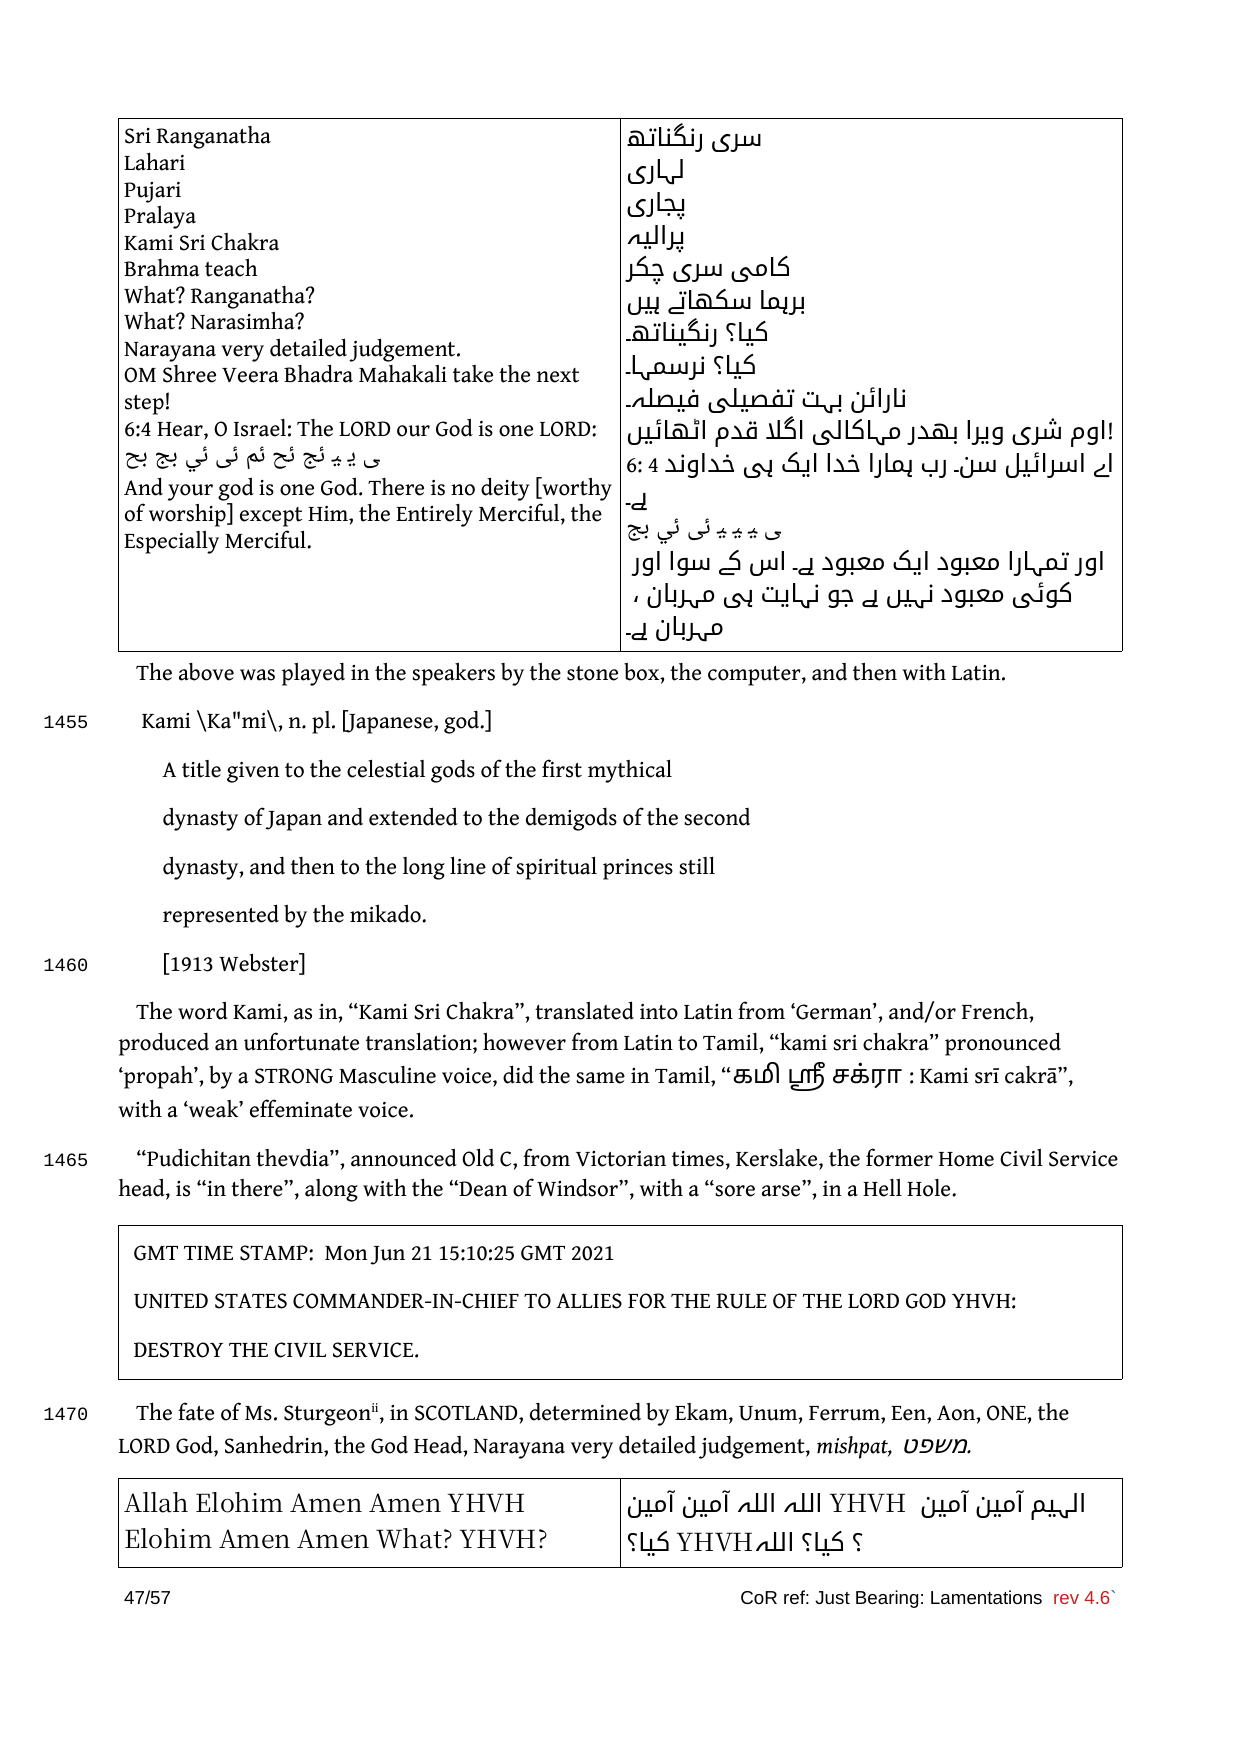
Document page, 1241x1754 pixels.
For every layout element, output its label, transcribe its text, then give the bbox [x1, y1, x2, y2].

text represented by the mikado. [118, 902, 1122, 929]
text [1913 Webster] [118, 951, 1122, 977]
text A title given to the celestial gods of the first mythical [118, 757, 1122, 784]
text DESTROY THE CIVIL SERVICE. [119, 1322, 1122, 1379]
text The word Kami, as in, “Kami Sri Chakra”, translated into Latin from ‘German’, and/or French, produced an unfortunate translation; however from Latin to Tamil, “kami sri chakra” pronounced ‘propah’, by a STRONG Masculine voice, did the same in Tamil, “கமி ஸ்ரீ சக்ரா : Kami srī cakrā”, with a ‘weak’ effeminate voice. [118, 999, 1122, 1124]
table_header Allah Elohim Amen Amen YHVH Elohim Amen Amen What? YHVH? What? Allah? Sri Ranganatha Lahari Pujari Pralaya Kami Sri Chakra Brahma teach What? Ranganatha? What? Narasimha? Narayana very detailed judgement. OM Shree Veera Bhadra Mahakali take the next step! 6:4 Hear, O Israel: The LORD our God is one LORD: ﯽ ﯾ ﯿ ﰀ ﰁ ﰂ ﰃ ﰄ ﰅ ﰆ And your god is one God. There is no deity [worthy of worship] except Him, the Entirely Merciful, the Especially Merciful. For The Dean of Windsor, Narayana very detailed judgement. Mishpat. [119, 1479, 620, 1567]
text Kami \Ka"mi\, n. pl. [Japanese, god.] [118, 709, 1122, 735]
table_header اللہ اللہ آمین آمین YHVH الہیم آمین آمین کیا؟ YHVH؟ کیا؟ اللہ سری رنگناتھ لہاری پجاری پرالیہ کامی سری چکر برہما سکھاتے ہیں کیا؟ رنگیناتھ۔ کیا؟ نرسمہا۔ نارائن بہت تفصیلی فیصلہ۔ اوم شری ویرا بھدر مہاکالی اگلا قدم اٹھائیں! 6: 4 اے اسرائیل سن۔ رب ہمارا خدا ایک ہی خداوند ہے۔ ﯽ ﯿ ﯿ ﯿ ﰃ ﰄ ﰅ اور تمہارا معبود ایک خدا ہے۔ اس کے سوا اور کوئی معبود نہیں ہے جو نہایت ہی مہربان ، مہربان ہے۔ ڈین ونڈسر کے لئے ، نارائن نے بہت تفصیلی فیصلہ دیا۔ مشپت۔ [621, 1479, 1122, 1567]
text “Pudichitan thevdia”, announced Old C, from Victorian times, Kerslake, the former Home Civil Service head, is “in there”, along with the “Dean of Windsor”, with a “sore arse”, in a Hell Hole. [118, 1146, 1122, 1203]
text dynasty, and then to the long line of spiritual princes still [118, 854, 1122, 881]
table_cell میں ہوں جو میں ہوں: نارائن ، میں ہوں: نہیں ، میں نے مجھے آپ کے پاس بھیجا ہے۔ اللہ اللہ آمین آمین YHWH الہیم آمین آمین کیا؟ YHWH؟ کیا؟ اللہ سری رنگناتھ لہاری پجاری پرالیہ کامی سری چکر برہما سکھاتے ہیں کیا؟ رنگیناتھ۔ کیا؟ نرسمہا۔ نارائن بہت تفصیلی فیصلہ۔ اوم شری ویرا بھدر مہاکالی اگلا قدم اٹھائیں! 6: 4 اے اسرائیل سن۔ رب ہمارا خدا ایک ہی خداوند ہے۔ ﯽ ﯿ ﯿ ﯿ ﰃ ﰄ ﰅ اور تمہارا معبود ایک معبود ہے۔ اس کے سوا اور کوئی معبود نہیں ہے جو نہایت ہی مہربان ، مہربان ہے۔ [621, 119, 1122, 651]
text GMT TIME STAMP: Mon Jun 21 15:10:25 GMT 2021 [119, 1226, 1122, 1267]
text UNITED STATES COMMANDER-IN-CHIEF TO ALLIES FOR THE RULE OF THE LORD GOD YHVH: [119, 1274, 1122, 1315]
text The above was played in the speakers by the stone box, the computer, and then with Latin. [118, 660, 1122, 687]
text dynasty of Japan and extended to the demigods of the second [118, 806, 1122, 832]
text The fate of Ms. Sturgeon, in SCOTLAND, determined by Ekam, Unum, Ferrum, Een, Aon, ONE, the LORD God, Sanhedrin, the God Head, Narayana very detailed judgement, mishpat, משפט. [118, 1401, 1122, 1464]
table_cell I AM THAT I AM: Narayana, I AM: Na, I AM hath sent me unto you. Allah Elohim Amen Amen YHWH Elohim Amen Amen What? YHWH? What? Allah? Sri Ranganatha Lahari Pujari Pralaya Kami Sri Chakra Brahma teach What? Ranganatha? What? Narasimha? Narayana very detailed judgement. OM Shree Veera Bhadra Mahakali take the next step! 6:4 Hear, O Israel: The LORD our God is one LORD: ﯽ ﯾ ﯿ ﰀ ﰁ ﰂ ﰃ ﰄ ﰅ ﰆ And your god is one God. There is no deity [worthy of worship] except Him, the Entirely Merciful, the Especially Merciful. [119, 119, 620, 651]
